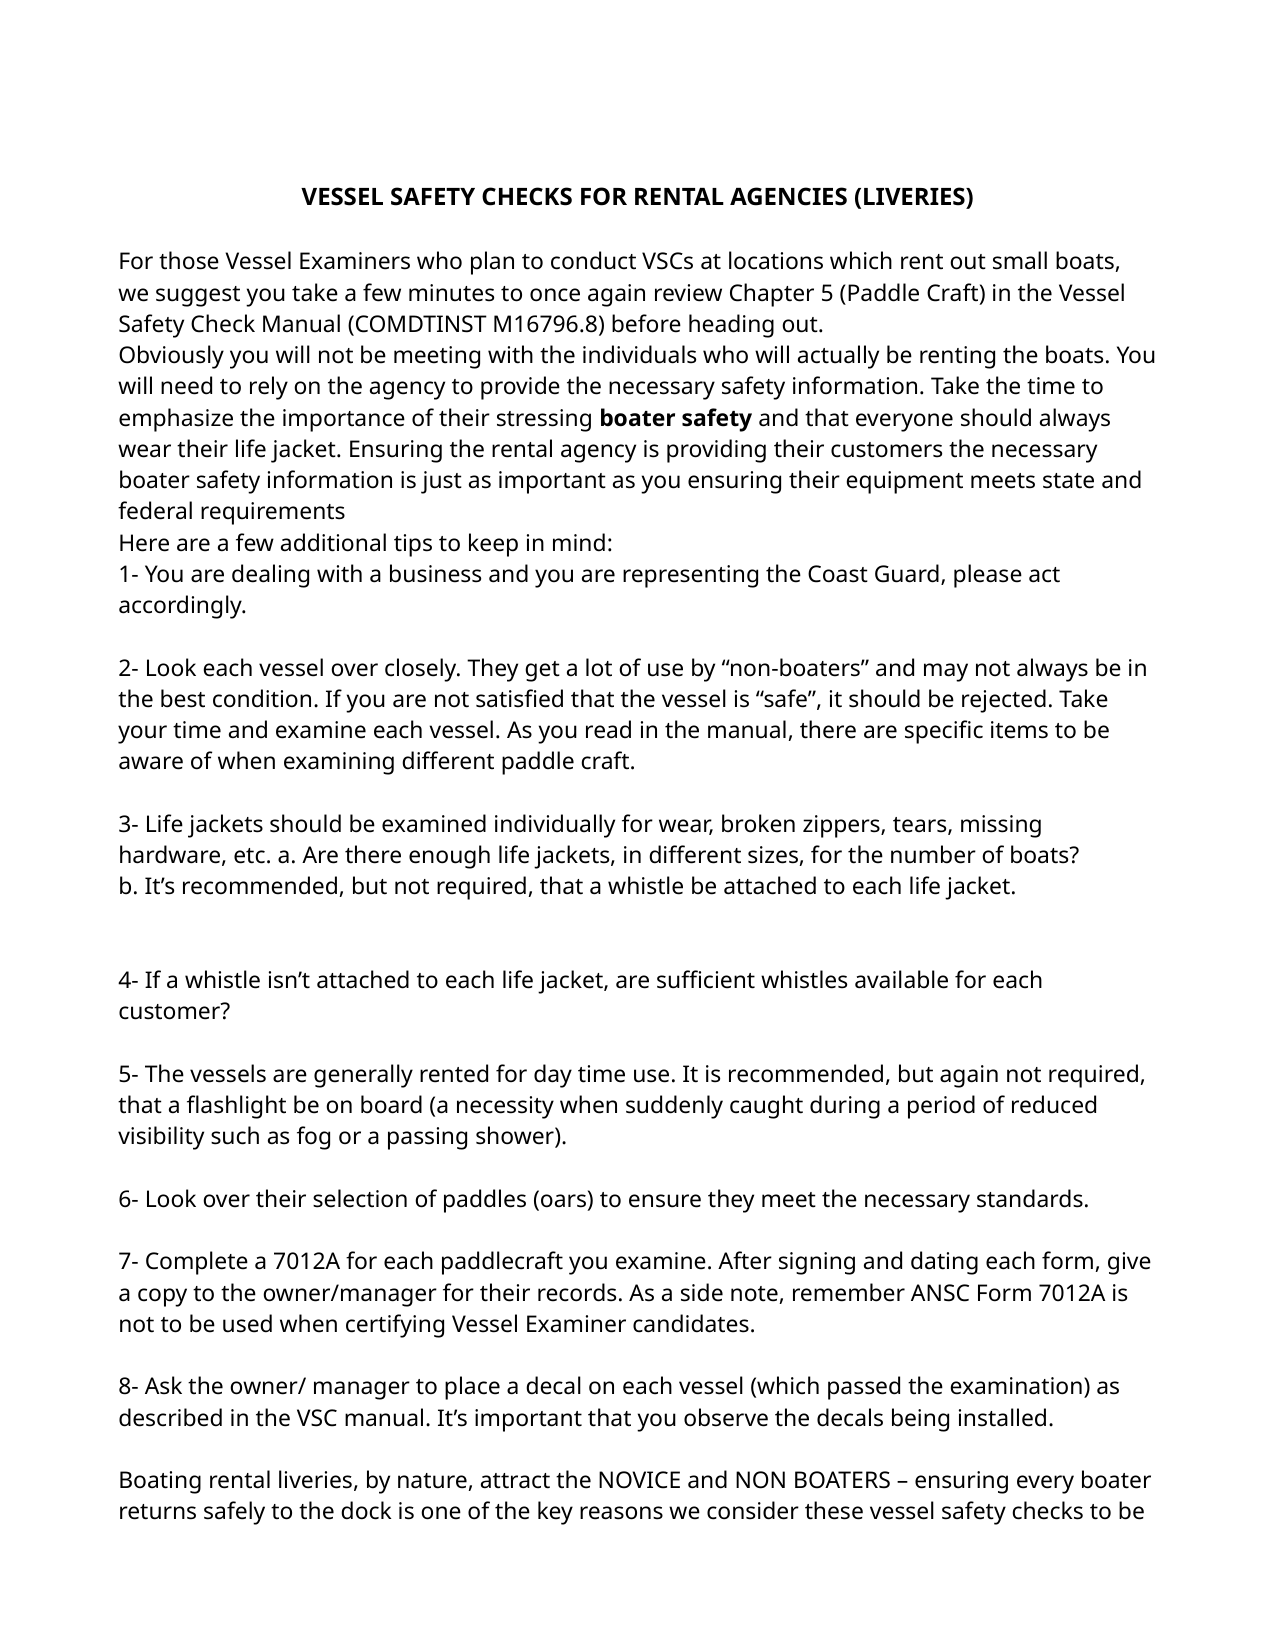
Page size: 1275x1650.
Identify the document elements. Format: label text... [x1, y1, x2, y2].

text Here are a few additional tips to keep in mind: [118, 526, 1157, 558]
text Boating rental liveries, by nature, attract the NOVICE and NON BOATERS – ensuring every boater returns safely to the dock is one of the key reasons we consider these vessel safety checks to be [118, 1464, 1157, 1526]
text VESSEL SAFETY CHECKS FOR RENTAL AGENCIES (LIVERIES) [118, 178, 1157, 213]
text Obviously you will not be meeting with the individuals who will actually be renting the boats. You will need to rely on the agency to provide the necessary safety information. Take the time to emphasize the importance of their stressing boater safety and that everyone should always wear their life jacket. Ensuring the rental agency is providing their customers the necessary boater safety information is just as important as you ensuring their equipment meets state and federal requirements [118, 339, 1157, 526]
text b. It’s recommended, but not required, that a whistle be attached to each life jacket. [118, 870, 1157, 901]
text 7- Complete a 7012A for each paddlecraft you examine. After signing and dating each form, give a copy to the owner/manager for their records. As a side note, remember ANSC Form 7012A is not to be used when certifying Vessel Examiner candidates. [118, 1245, 1157, 1339]
text For those Vessel Examiners who plan to conduct VSCs at locations which rent out small boats, we suggest you take a few minutes to once again review Chapter 5 (Paddle Craft) in the Vessel Safety Check Manual (COMDTINST M16796.8) before heading out. [118, 245, 1157, 339]
text 2- Look each vessel over closely. They get a lot of use by “non-boaters” and may not always be in the best condition. If you are not satisfied that the vessel is “safe”, it should be rejected. Take your time and examine each vessel. As you read in the manual, there are specific items to be aware of when examining different paddle craft. [118, 651, 1157, 776]
text 1- You are dealing with a business and you are representing the Coast Guard, please act accordingly. [118, 558, 1157, 620]
text 4- If a whistle isn’t attached to each life jacket, are sufficient whistles available for each customer? [118, 964, 1157, 1026]
text 5- The vessels are generally rented for day time use. It is recommended, but again not required, that a flashlight be on board (a necessity when suddenly caught during a period of reduced visibility such as fog or a passing shower). [118, 1058, 1157, 1151]
text 6- Look over their selection of paddles (oars) to ensure they meet the necessary standards. [118, 1183, 1157, 1214]
text 3- Life jackets should be examined individually for wear, broken zippers, tears, missing hardware, etc. a. Are there enough life jackets, in different sizes, for the number of boats? [118, 808, 1157, 870]
text 8- Ask the owner/ manager to place a decal on each vessel (which passed the examination) as described in the VSC manual. It’s important that you observe the decals being installed. [118, 1370, 1157, 1433]
